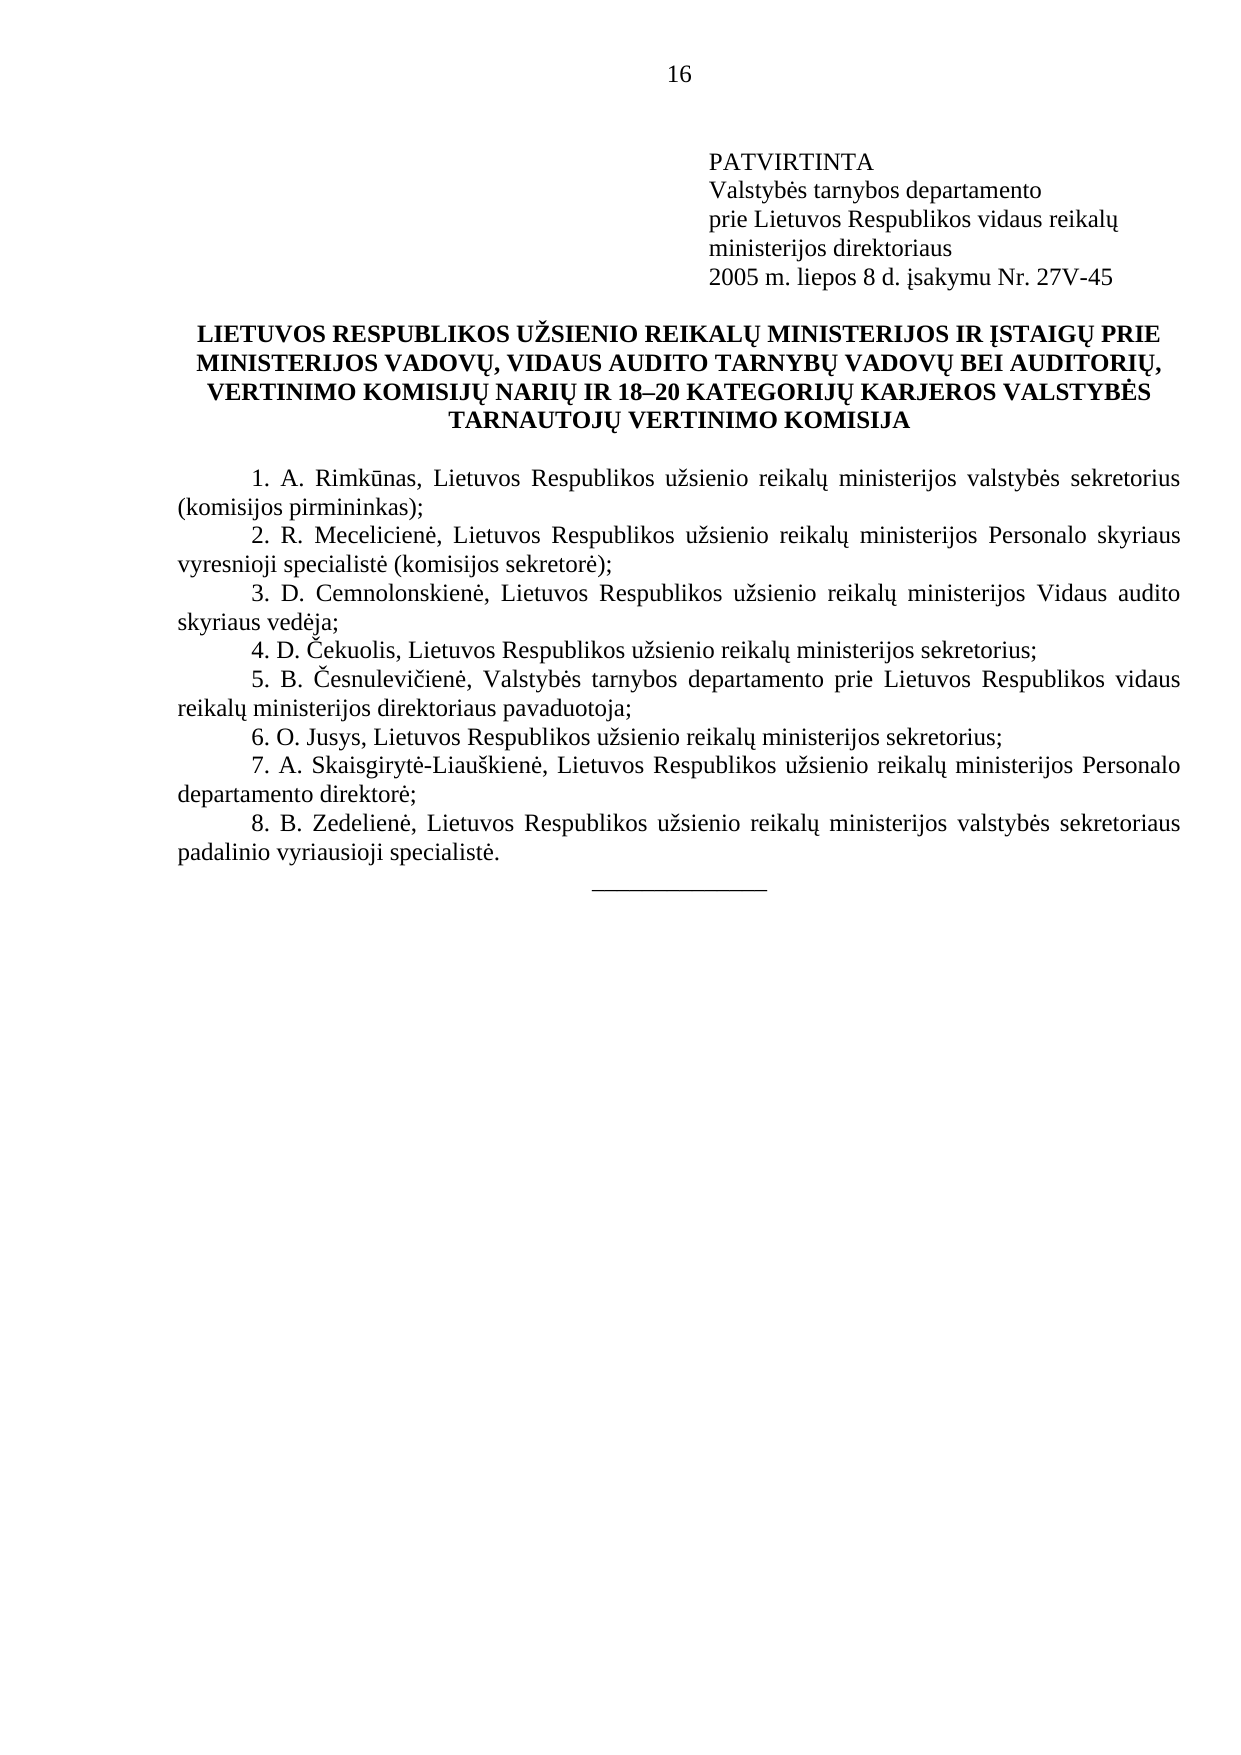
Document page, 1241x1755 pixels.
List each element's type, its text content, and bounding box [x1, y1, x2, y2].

text 3. D. Cemnolonskienė, Lietuvos Respublikos užsienio reikalų ministerijos Vidaus audito skyriaus vedėja; [177, 578, 1181, 636]
text 5. B. Česnulevičienė, Valstybės tarnybos departamento prie Lietuvos Respublikos vidaus reikalų ministerijos direktoriaus pavaduotoja; [177, 664, 1181, 722]
text 4. D. Čekuolis, Lietuvos Respublikos užsienio reikalų ministerijos sekretorius; [177, 636, 1181, 664]
text 8. B. Zedelienė, Lietuvos Respublikos užsienio reikalų ministerijos valstybės sekretoriaus padalinio vyriausioji specialistė. [177, 808, 1181, 866]
text PATVIRTINTA [177, 147, 1181, 176]
text 2. R. Mecelicienė, Lietuvos Respublikos užsienio reikalų ministerijos Personalo skyriaus vyresnioji specialistė (komisijos sekretorė); [177, 521, 1181, 578]
text Valstybės tarnybos departamento [177, 176, 1181, 204]
text prie Lietuvos Respublikos vidaus reikalų [177, 204, 1181, 233]
text lietuvos respublikos Užsienio reikalų ministerijos ir įstaigų prie ministerijos vadovų, vidaus audito tarnybų vadovų BEI AUDITORIŲ, vertinimo komisijų narių ir 18–20 kategorijų karjeros valstybės tarnautojų vertinimo komisija [177, 319, 1181, 434]
text 2005 m. liepos 8 d. įsakymu Nr. 27V-45 [177, 262, 1181, 291]
text ministerijos direktoriaus [177, 233, 1181, 262]
text 7. A. Skaisgirytė-Liauškienė, Lietuvos Respublikos užsienio reikalų ministerijos Personalo departamento direktorė; [177, 751, 1181, 808]
text 6. O. Jusys, Lietuvos Respublikos užsienio reikalų ministerijos sekretorius; [177, 722, 1181, 751]
text ______________ [177, 866, 1181, 894]
text 1. A. Rimkūnas, Lietuvos Respublikos užsienio reikalų ministerijos valstybės sekretorius (komisijos pirmininkas); [177, 463, 1181, 521]
